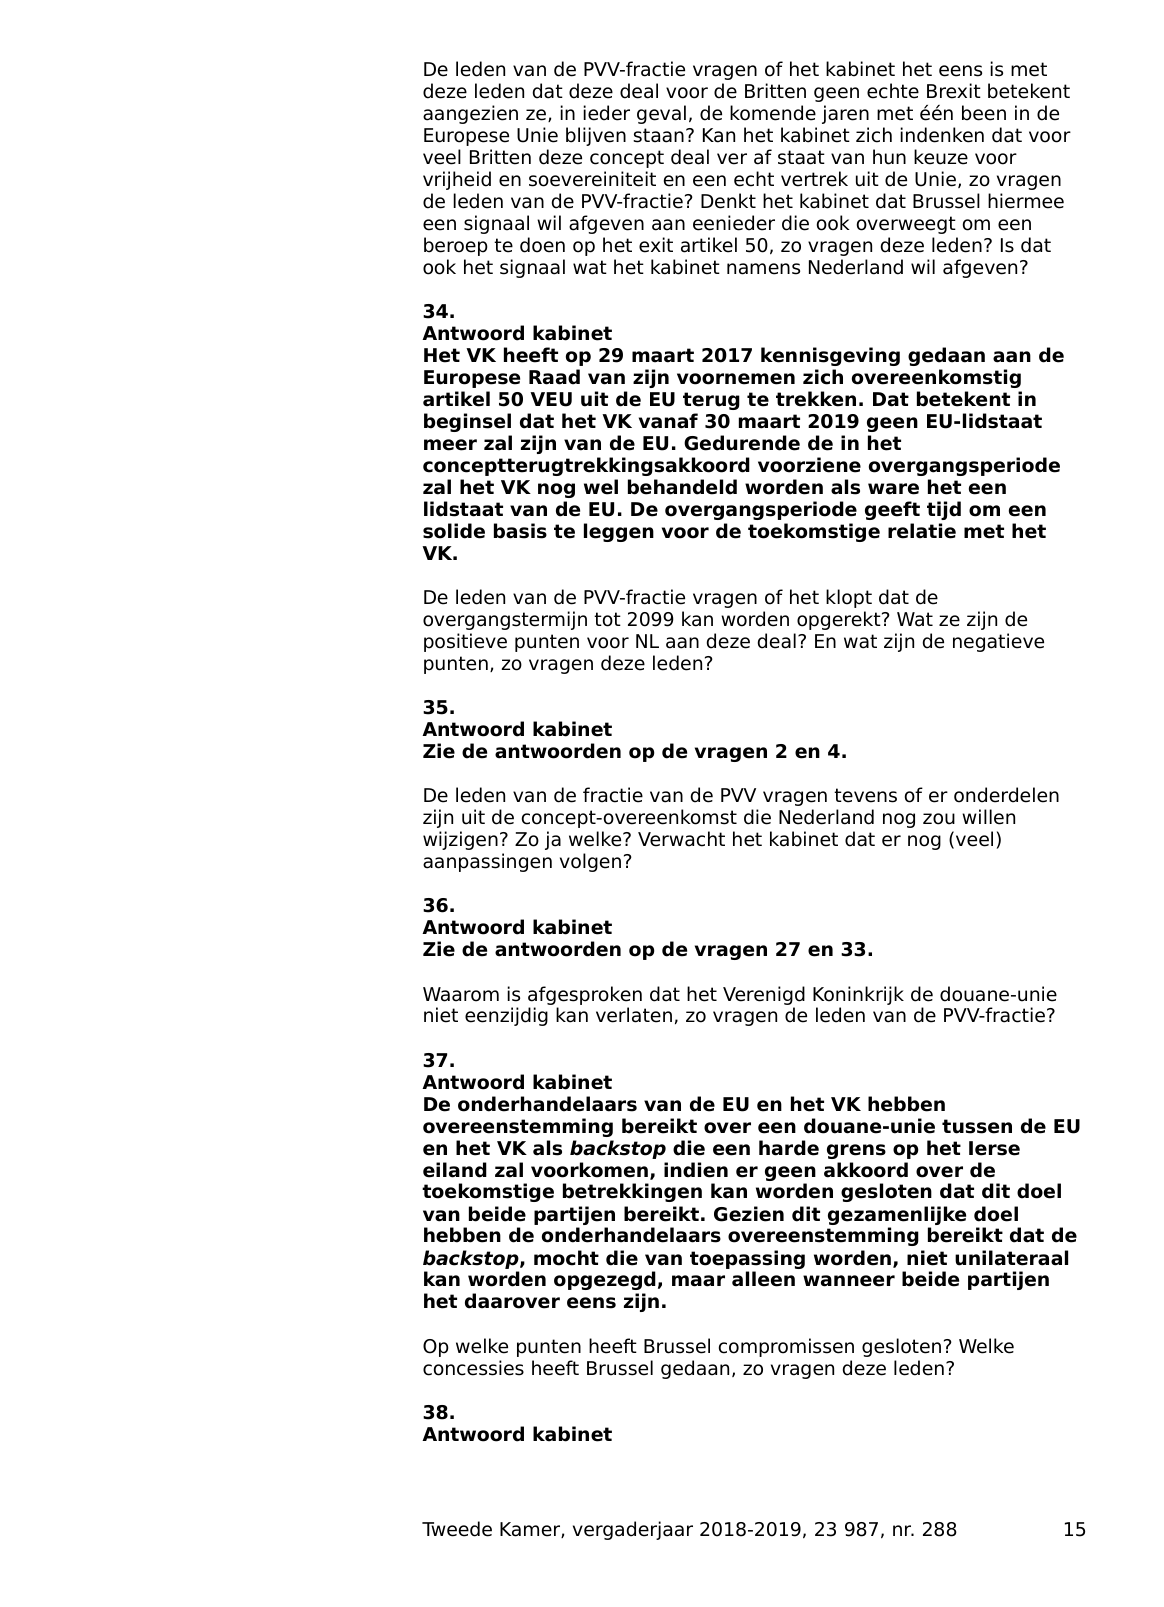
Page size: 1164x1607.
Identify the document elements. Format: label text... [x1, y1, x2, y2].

text De leden van de PVV-fractie vragen of het kabinet het eens is met deze leden dat deze deal voor de Britten geen echte Brexit betekent aangezien ze, in ieder geval, de komende jaren met één been in de Europese Unie blijven staan? Kan het kabinet zich indenken dat voor veel Britten deze concept deal ver af staat van hun keuze voor vrijheid en soevereiniteit en een echt vertrek uit de Unie, zo vragen de leden van de PVV-fractie? Denkt het kabinet dat Brussel hiermee een signaal wil afgeven aan eenieder die ook overweegt om een beroep te doen op het exit artikel 50, zo vragen deze leden? Is dat ook het signaal wat het kabinet namens Nederland wil afgeven? [422, 59, 1087, 279]
text 35. [422, 697, 1087, 719]
text Antwoord kabinet [422, 1072, 1087, 1093]
text Het VK heeft op 29 maart 2017 kennisgeving gedaan aan de Europese Raad van zijn voornemen zich overeenkomstig artikel 50 VEU uit de EU terug te trekken. Dat betekent in beginsel dat het VK vanaf 30 maart 2019 geen EU-lidstaat meer zal zijn van de EU. Gedurende de in het conceptterugtrekkingsakkoord voorziene overgangsperiode zal het VK nog wel behandeld worden als ware het een lidstaat van de EU. De overgangsperiode geeft tijd om een solide basis te leggen voor de toekomstige relatie met het VK. [422, 345, 1087, 565]
text De leden van de fractie van de PVV vragen tevens of er onderdelen zijn uit de concept-overeenkomst die Nederland nog zou willen wijzigen? Zo ja welke? Verwacht het kabinet dat er nog (veel) aanpassingen volgen? [422, 785, 1087, 873]
text Waarom is afgesproken dat het Verenigd Koninkrijk de douane-unie niet eenzijdig kan verlaten, zo vragen de leden van de PVV-fractie? [422, 983, 1087, 1027]
text Op welke punten heeft Brussel compromissen gesloten? Welke concessies heeft Brussel gedaan, zo vragen deze leden? [422, 1336, 1087, 1379]
text 38. [422, 1402, 1087, 1424]
text Antwoord kabinet [422, 1424, 1087, 1446]
text De onderhandelaars van de EU en het VK hebben overeenstemming bereikt over een douane-unie tussen de EU en het VK als backstop die een harde grens op het Ierse eiland zal voorkomen, indien er geen akkoord over de toekomstige betrekkingen kan worden gesloten dat dit doel van beide partijen bereikt. Gezien dit gezamenlijke doel hebben de onderhandelaars overeenstemming bereikt dat de backstop, mocht die van toepassing worden, niet unilateraal kan worden opgezegd, maar alleen wanneer beide partijen het daarover eens zijn. [422, 1093, 1087, 1313]
text Zie de antwoorden op de vragen 27 en 33. [422, 939, 1087, 961]
text Antwoord kabinet [422, 917, 1087, 939]
text Zie de antwoorden op de vragen 2 en 4. [422, 741, 1087, 763]
text Antwoord kabinet [422, 719, 1087, 741]
text 34. [422, 301, 1087, 323]
text 37. [422, 1049, 1087, 1072]
text De leden van de PVV-fractie vragen of het klopt dat de overgangstermijn tot 2099 kan worden opgerekt? Wat ze zijn de positieve punten voor NL aan deze deal? En wat zijn de negatieve punten, zo vragen deze leden? [422, 587, 1087, 675]
text 36. [422, 895, 1087, 917]
text Antwoord kabinet [422, 323, 1087, 345]
